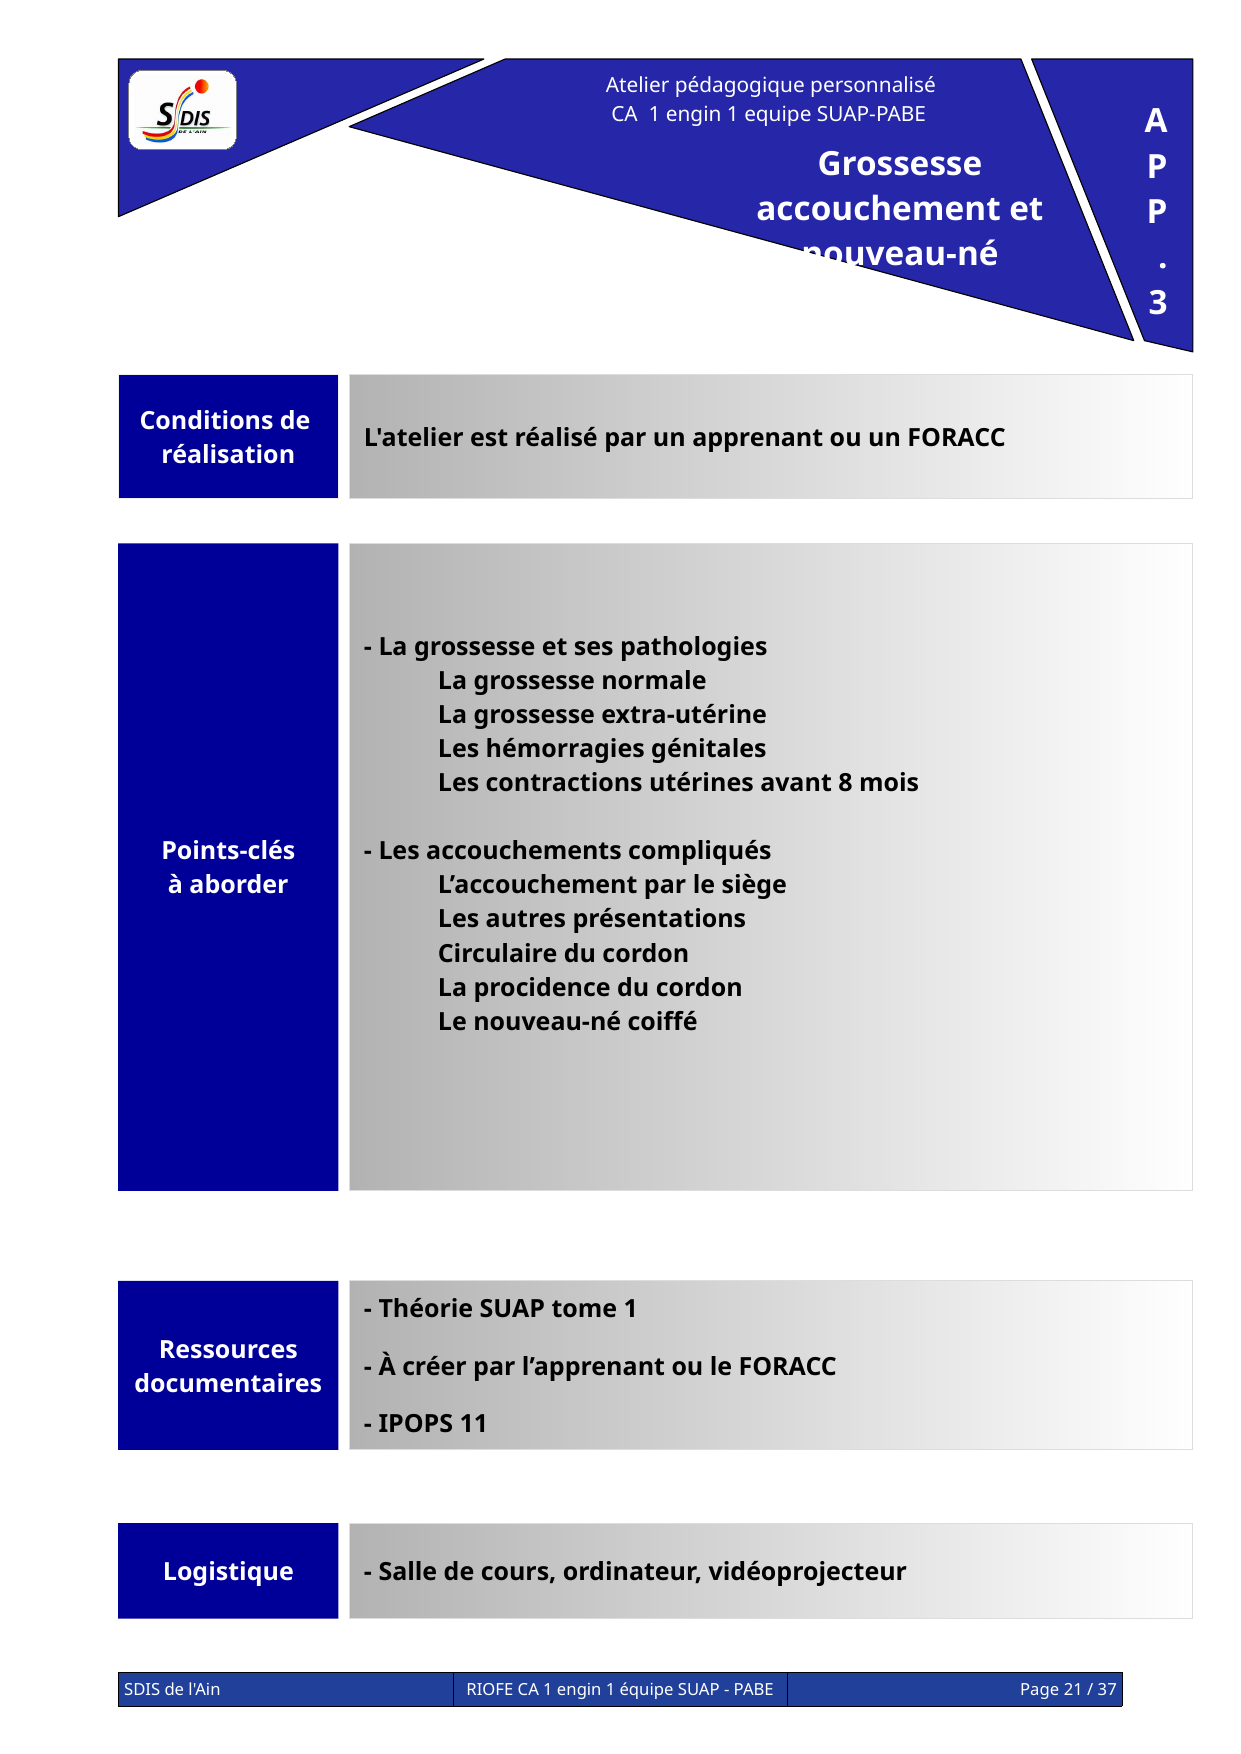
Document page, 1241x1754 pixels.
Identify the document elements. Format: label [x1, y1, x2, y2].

picture [134, 75, 232, 144]
